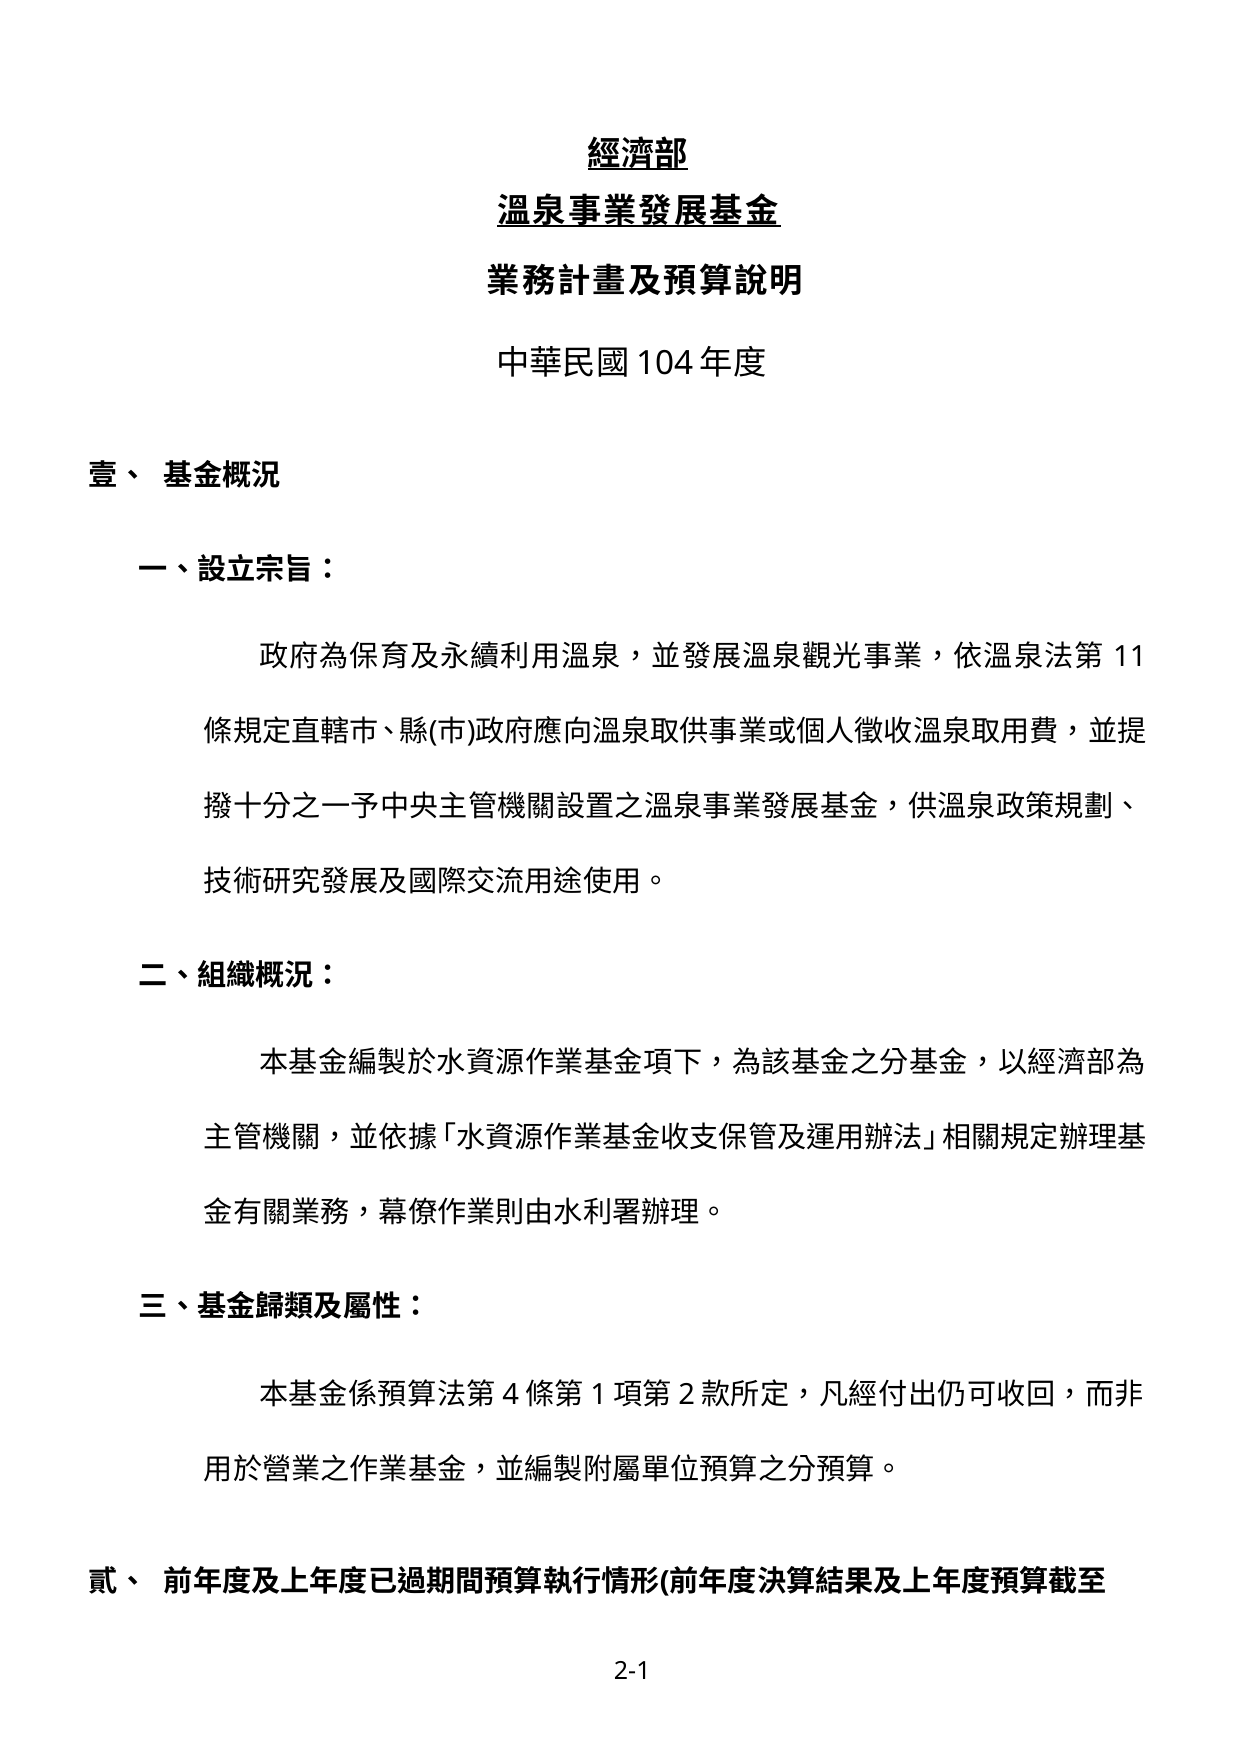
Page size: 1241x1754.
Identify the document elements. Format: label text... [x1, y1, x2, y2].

list 前年度及上年度已過期間預算執行情形(前年度決算結果及上年度預算截至 [89, 1541, 1146, 1616]
text 三、基金歸類及屬性： [139, 1266, 1146, 1341]
text 二、組織概況： [139, 935, 1146, 1010]
text 本基金係預算法第4條第1項第2款所定，凡經付出仍可收回，而非用於營業之作業基金，並編製附屬單位預算之分預算。 [204, 1354, 1146, 1504]
text 溫泉事業發展基金 [89, 181, 1139, 233]
text 一、設立宗旨： [139, 529, 1146, 604]
text 本基金編製於水資源作業基金項下，為該基金之分基金，以經濟部為主管機關，並依據「水資源作業基金收支保管及運用辦法」相關規定辦理基金有關業務，幕僚作業則由水利署辦理。 [204, 1023, 1146, 1248]
text 業務計畫及預算說明 [89, 240, 1139, 315]
text 經濟部 [89, 123, 1139, 175]
list 基金概況 [89, 435, 1146, 510]
text 中華民國104年度 [89, 323, 1139, 398]
text 政府為保育及永續利用溫泉，並發展溫泉觀光事業，依溫泉法第11條規定直轄巿、縣(巿)政府應向溫泉取供事業或個人徵收溫泉取用費，並提撥十分之一予中央主管機關設置之溫泉事業發展基金，供溫泉政策規劃、技術研究發展及國際交流用途使用。 [204, 616, 1146, 916]
